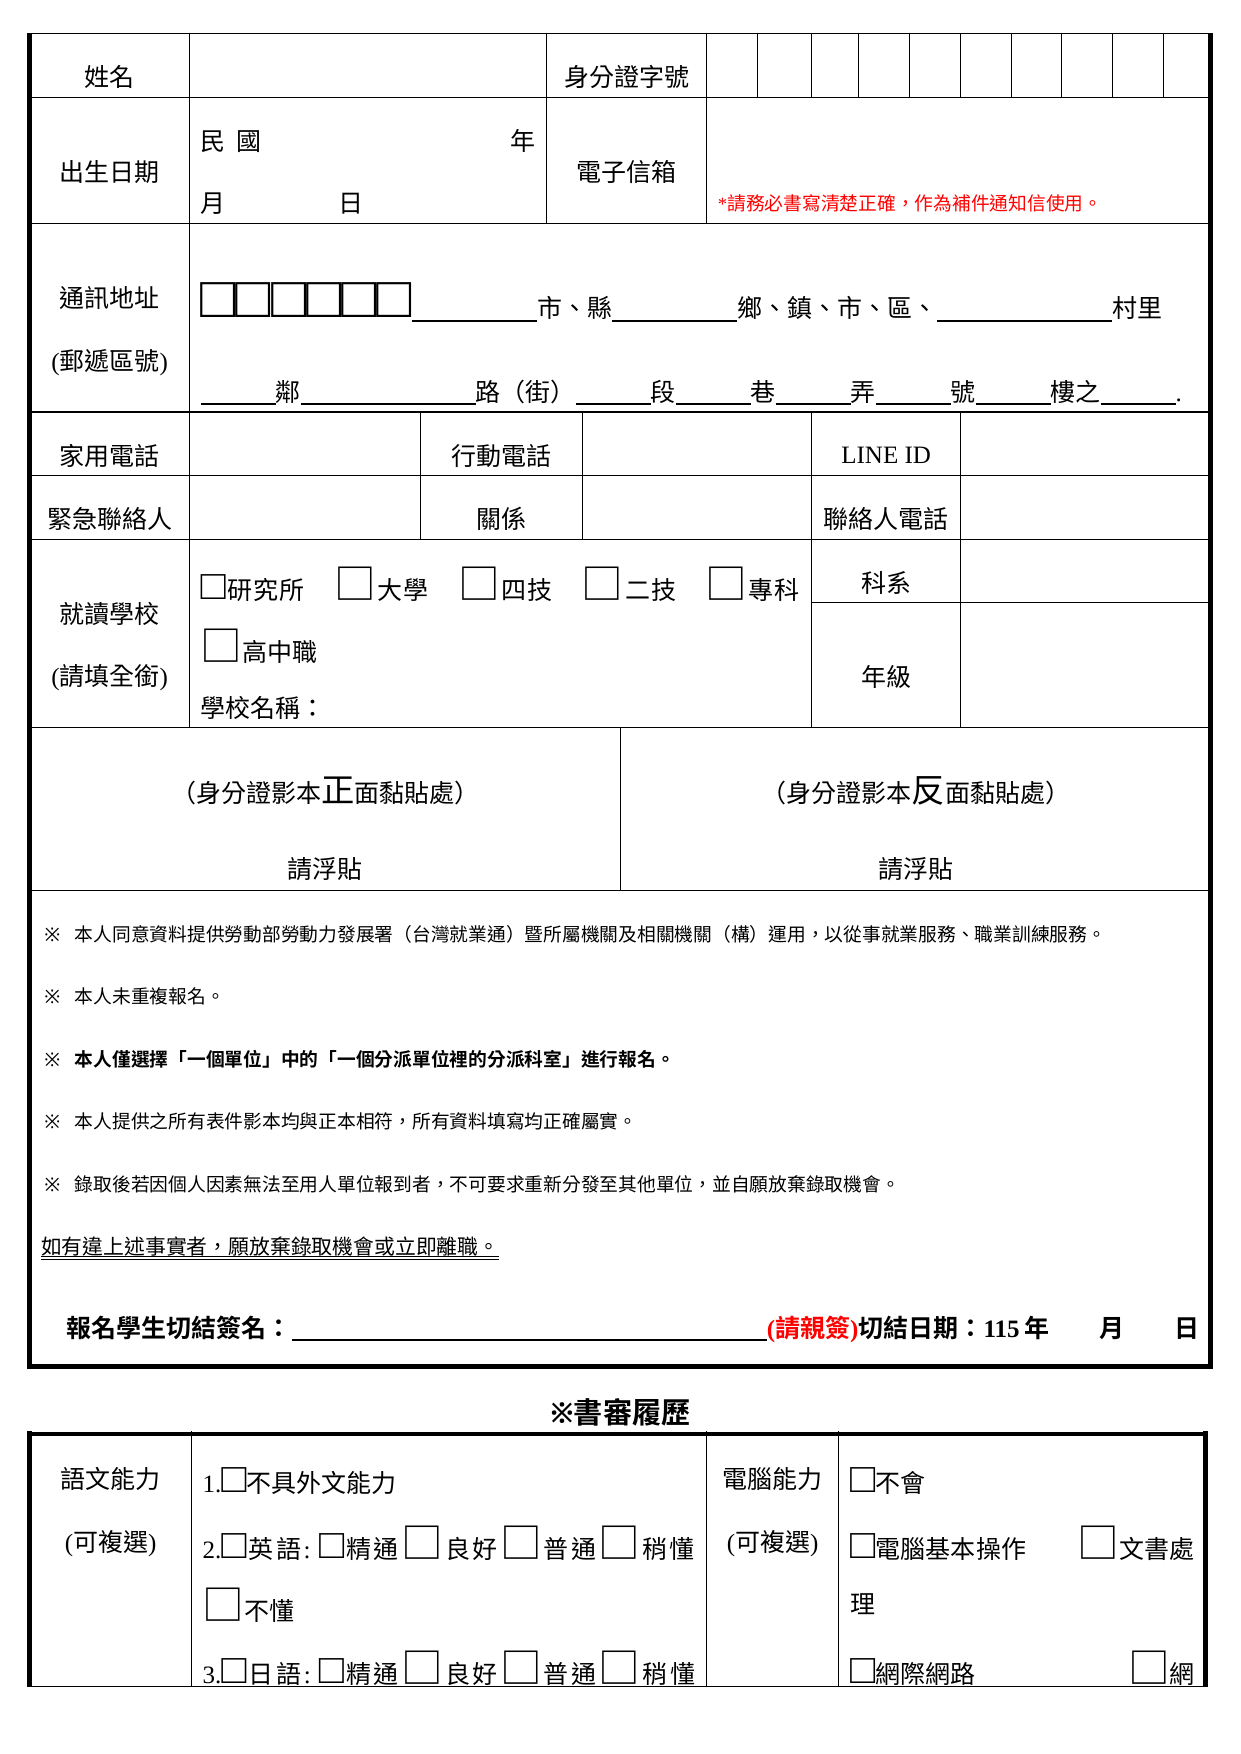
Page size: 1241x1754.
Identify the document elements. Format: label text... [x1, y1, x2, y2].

table_cell [961, 34, 1011, 97]
table_cell 行動電話 [421, 413, 582, 475]
table_cell [583, 413, 811, 475]
table_cell □□□□□□ 市、縣 鄉、鎮、市、區、 村里 鄰 路（街） 段 巷 弄 號 樓之 . [190, 224, 1208, 411]
table_cell [1164, 34, 1208, 97]
table_cell [961, 603, 1208, 727]
table_cell 聯絡人電話 [812, 476, 960, 538]
table_cell □研究所 □大學 □四技 □二技 □專科 □高中職 學校名稱： [190, 540, 811, 727]
table_cell *請務必書寫清楚正確，作為補件通知信使用。 [707, 98, 1208, 223]
table_header □不會 □電腦基本操作 □文書處理 □網際網路 □網 [839, 1436, 1203, 1686]
table_cell 就讀學校 (請填全銜) [32, 540, 189, 727]
table_cell [1012, 34, 1061, 97]
table_cell [190, 413, 420, 475]
table_header 電腦能力 (可複選) [707, 1436, 838, 1686]
table_cell [961, 476, 1208, 538]
table_cell 關係 [421, 476, 582, 538]
table_cell [1062, 34, 1112, 97]
table_cell 身分證字號 [547, 34, 706, 97]
table_cell [190, 476, 420, 538]
table_cell [812, 34, 858, 97]
table_cell 通訊地址 (郵遞區號) [32, 224, 189, 411]
table_cell 年級 [812, 603, 960, 727]
table_cell 電子信箱 [547, 98, 706, 223]
table_cell [707, 34, 757, 97]
table_cell ※ 本人同意資料提供勞動部勞動力發展署（台灣就業通）暨所屬機關及相關機關（構）運用，以從事就業服務、職業訓練服務。 ※ 本人未重複報名。 ※ 本人僅選擇「一個單位」中的「一個分派單位裡的分派科室」進行報名。 ※ 本人提供之所有表件影本均與正本相符，所有資料填寫均正確屬實。 ※ 錄取後若因個人因素無法至用人單位報到者，不可要求重新分發至其他單位，並自願放棄錄取機會。 如有違上述事實者，願放棄錄取機會或立即離職。 報名學生切結簽名： (請親簽)切結日期：115年 月 日 [32, 891, 1208, 1364]
table_cell [910, 34, 960, 97]
table_cell [961, 540, 1208, 602]
table_header 語文能力 (可複選) [32, 1436, 191, 1686]
table_header 1.□不具外文能力 2.□英語: □精通□良好□普通□稍懂□不懂 3.□日語: □精通□良好□普通□稍懂 [192, 1436, 706, 1686]
text ※書審履歷 [29, 1369, 1211, 1431]
table_cell [961, 413, 1208, 475]
table_cell [583, 476, 811, 538]
table_cell 家用電話 [32, 413, 189, 475]
table_cell 緊急聯絡人 [32, 476, 189, 538]
table_cell （身分證影本正面黏貼處） 請浮貼 [32, 728, 620, 890]
table_cell [859, 34, 909, 97]
table_cell 科系 [812, 540, 960, 602]
table_cell [758, 34, 811, 97]
table_cell [1113, 34, 1163, 97]
table_cell （身分證影本反面黏貼處） 請浮貼 [621, 728, 1208, 890]
table_cell LINE ID [812, 413, 960, 475]
table_cell 出生日期 [32, 98, 189, 223]
table_cell 民國 年 月 日 [190, 98, 546, 223]
table_cell 姓名 [32, 34, 189, 97]
table_cell [190, 34, 546, 97]
